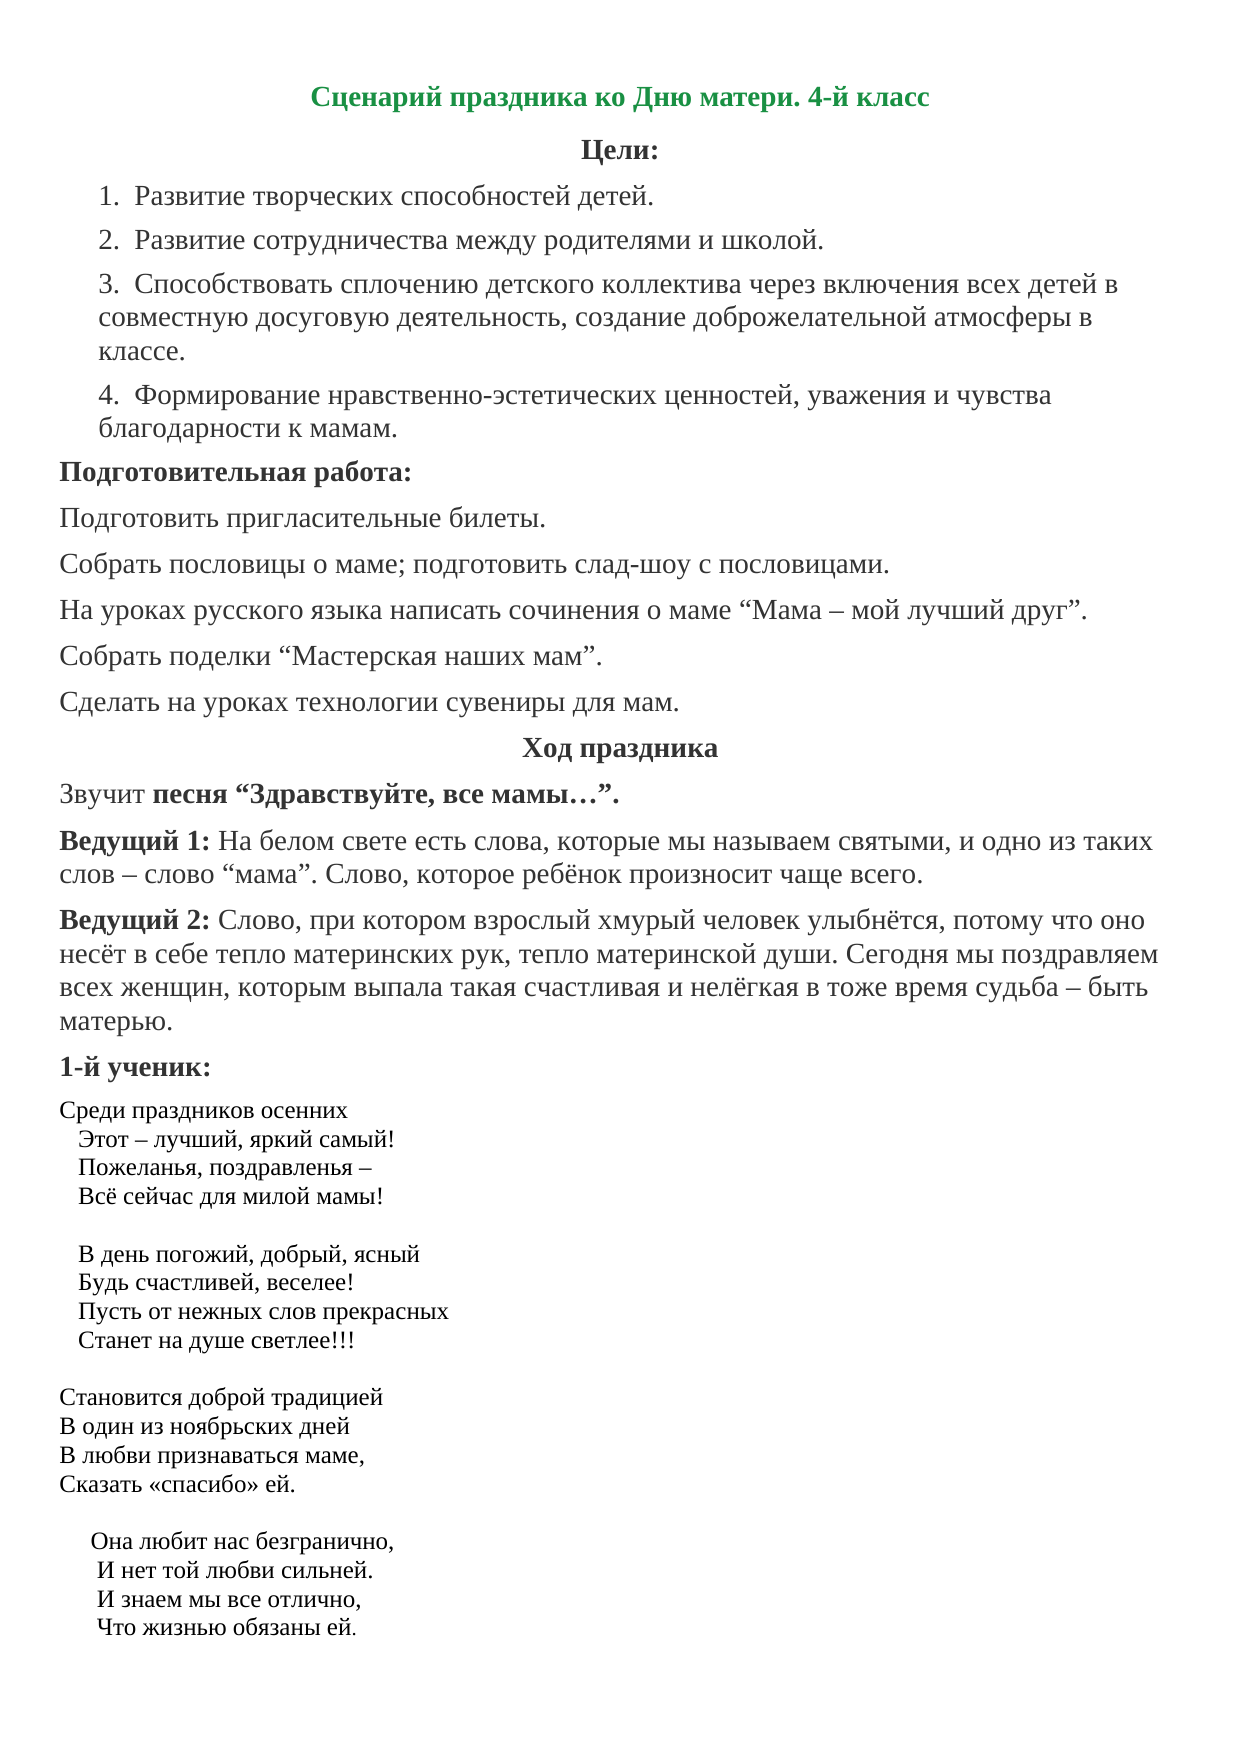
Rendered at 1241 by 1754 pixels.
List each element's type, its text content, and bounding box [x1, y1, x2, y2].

subtitle Цели: [59, 125, 1181, 165]
text Сказать «спасибо» ей. [59, 1469, 1181, 1497]
list Способствовать сплочению детского коллектива через включения всех детей в совместную досуговую деятельность, создание доброжелательной атмосферы в классе. [98, 266, 1181, 366]
text Ход праздника [59, 731, 1181, 764]
text Станет на душе светлее!!! [59, 1325, 1181, 1354]
text Пожеланья, поздравленья – [59, 1152, 1181, 1181]
text Она любит нас безгранично, [59, 1526, 1181, 1555]
text В один из ноябрьских дней [59, 1411, 1181, 1440]
list Формирование нравственно-эстетических ценностей, уважения и чувства благодарности к мамам. [98, 377, 1181, 444]
list Развитие творческих способностей детей. [98, 178, 1181, 211]
text В день погожий, добрый, ясный [59, 1239, 1181, 1267]
subtitle Сценарий праздника ко Дню матери. 4-й класс [59, 72, 1181, 112]
text Всё сейчас для милой мамы! [59, 1181, 1181, 1210]
text 1-й ученик: [59, 1049, 1181, 1082]
text Среди праздников осенних [59, 1095, 1181, 1124]
text Подготовить пригласительные билеты. [59, 500, 1181, 534]
text Будь счастливей, веселее! [59, 1267, 1181, 1296]
text Ведущий 1: На белом свете есть слова, которые мы называем святыми, и одно из таких слов – слово “мама”. Слово, которое ребёнок произносит чаще всего. [59, 823, 1181, 890]
text Собрать поделки “Мастерская наших мам”. [59, 638, 1181, 672]
text Собрать пословицы о маме; подготовить слад-шоу с пословицами. [59, 546, 1181, 580]
text Пусть от нежных слов прекрасных [59, 1296, 1181, 1325]
text Становится доброй традицией [59, 1382, 1181, 1411]
text Сделать на уроках технологии сувениры для мам. [59, 684, 1181, 718]
text Звучит песня “Здравствуйте, все мамы…”. [59, 777, 1181, 810]
text И знаем мы все отлично, [59, 1584, 1181, 1612]
text Что жизнью обязаны ей. [59, 1612, 1181, 1641]
text Подготовительная работа: [59, 454, 1181, 488]
text Ведущий 2: Слово, при котором взрослый хмурый человек улыбнётся, потому что оно несёт в себе тепло материнских рук, тепло материнской души. Сегодня мы поздравляем всех женщин, которым выпала такая счастливая и нелёгкая в тоже время судьба – быть матерью. [59, 902, 1181, 1036]
text В любви признаваться маме, [59, 1440, 1181, 1469]
list Развитие сотрудничества между родителями и школой. [98, 222, 1181, 255]
text Этот – лучший, яркий самый! [59, 1124, 1181, 1152]
text И нет той любви сильней. [59, 1555, 1181, 1584]
text На уроках русского языка написать сочинения о маме “Мама – мой лучший друг”. [59, 592, 1181, 626]
